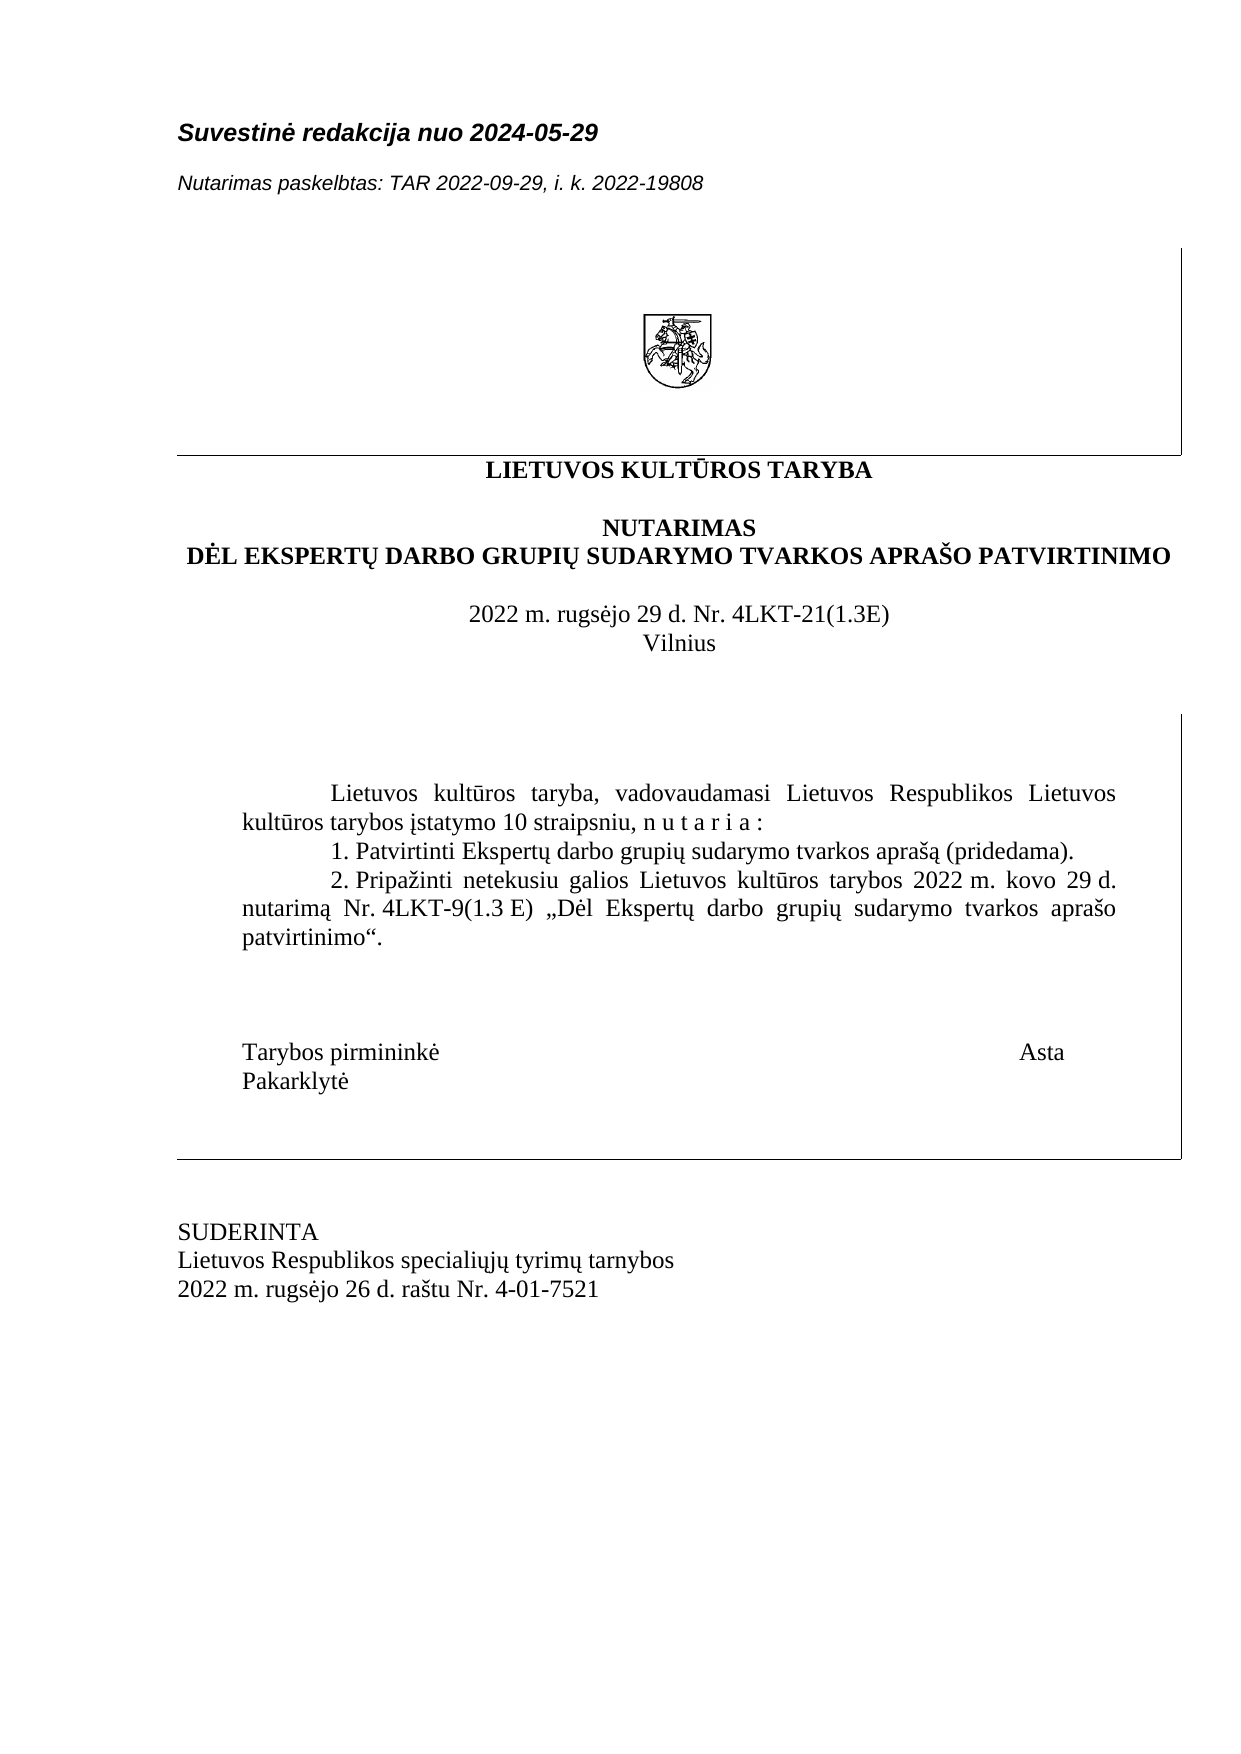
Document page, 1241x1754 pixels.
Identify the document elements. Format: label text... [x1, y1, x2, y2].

text 1. Patvirtinti Ekspertų darbo grupių sudarymo tvarkos aprašą (pridedama). [177, 836, 1181, 865]
text 2. Pripažinti netekusiu galios Lietuvos kultūros tarybos 2022 m. kovo 29 d. nutarimą Nr. 4LKT-9(1.3 E) „Dėl Ekspertų darbo grupių sudarymo tvarkos aprašo patvirtinimo“. [177, 865, 1181, 951]
text Lietuvos Respublikos specialiųjų tyrimų tarnybos [177, 1246, 1181, 1274]
text Tarybos pirmininkė Asta Pakarklytė [177, 1037, 1181, 1159]
text 2022 m. rugsėjo 29 d. Nr. 4LKT-21(1.3E) [177, 599, 1181, 628]
text 2022 m. rugsėjo 26 d. raštu Nr. 4-01-7521 [177, 1274, 1181, 1303]
text Lietuvos kultūros taryba, vadovaudamasi Lietuvos Respublikos Lietuvos kultūros tarybos įstatymo 10 straipsniu, nutaria: [177, 714, 1181, 836]
text DĖL EKSPERTŲ DARBO GRUPIŲ SUDARYMO TVARKOS APRAŠO PATVIRTINIMO [177, 541, 1181, 570]
text Nutarimas paskelbtas: TAR 2022-09-29, i. k. 2022-19808 [177, 171, 1181, 195]
text Suvestinė redakcija nuo 2024-05-29 [177, 118, 1181, 147]
text Vilnius [177, 628, 1181, 656]
text NUTARIMAS [177, 513, 1181, 541]
text SUDERINTA [177, 1217, 1181, 1246]
text LIETUVOS KULTŪROS TARYBA [177, 455, 1181, 484]
